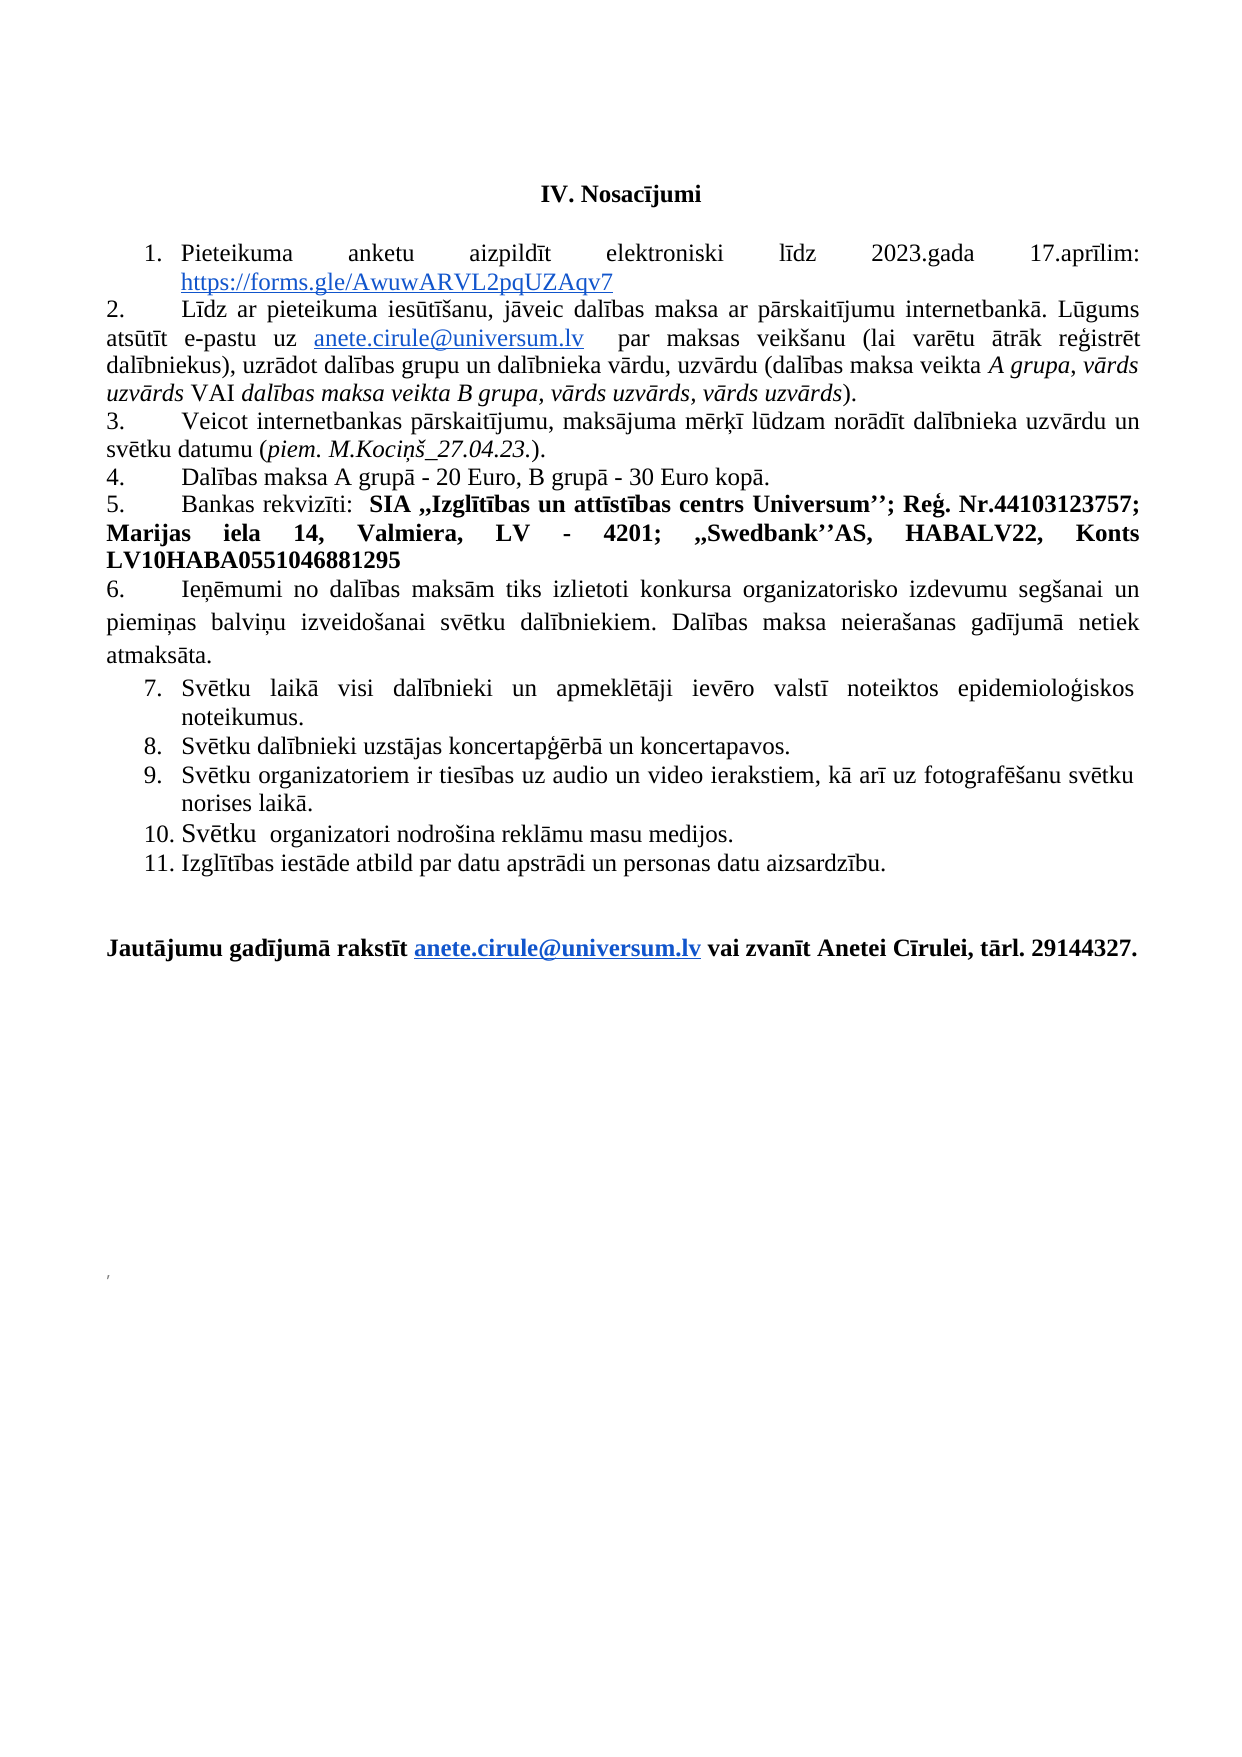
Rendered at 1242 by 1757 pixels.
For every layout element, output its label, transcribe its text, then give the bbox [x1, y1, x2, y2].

list Svētku organizatori nodrošina reklāmu masu medijos. [144, 817, 1135, 848]
list Dalības maksa A grupā - 20 Euro, B grupā - 30 Euro kopā. [106, 463, 1141, 491]
text Jautājumu gadījumā rakstīt anete.cirule@universum.lv vai zvanīt Anetei Cīrulei, tārl. 29144327. [106, 934, 1141, 962]
list Svētku dalībnieki uzstājas koncertapģērbā un koncertapavos. [144, 731, 1135, 760]
list Veicot internetbankas pārskaitījumu, maksājuma mērķī lūdzam norādīt dalībnieka uzvārdu un svētku datumu (piem. M.Kociņš_27.04.23.). [106, 407, 1141, 463]
list Svētku laikā visi dalībnieki un apmeklētāji ievēro valstī noteiktos epidemioloģiskos noteikumus. [144, 673, 1135, 731]
list Bankas rekvizīti: SIA ,,Izglītības un attīstības centrs Universum’’; Reģ. Nr.44103123757; Marijas iela 14, Valmiera, LV - 4201; ,,Swedbank’’AS, HABALV22, Konts LV10HABA0551046881295 [106, 491, 1141, 574]
list Līdz ar pieteikuma iesūtīšanu, jāveic dalības maksa ar pārskaitījumu internetbankā. Lūgums atsūtīt e-pastu uz anete.cirule@universum.lv par maksas veikšanu (lai varētu ātrāk reģistrēt dalībniekus), uzrādot dalības grupu un dalībnieka vārdu, uzvārdu (dalības maksa veikta A grupa, vārds uzvārds VAI dalības maksa veikta B grupa, vārds uzvārds, vārds uzvārds). [106, 296, 1141, 407]
text , [106, 1259, 1135, 1282]
text IV. Nosacījumi [106, 179, 1135, 208]
list Pieteikuma anketu aizpildīt elektroniski līdz 2023.gada 17.aprīlim: https://forms.gle/AwuwARVL2pqUZAqv7 [143, 238, 1141, 296]
list Izglītības iestāde atbild par datu apstrādi un personas datu aizsardzību. [144, 848, 1135, 877]
list Ieņēmumi no dalības maksām tiks izlietoti konkursa organizatorisko izdevumu segšanai un piemiņas balviņu izveidošanai svētku dalībniekiem. Dalības maksa neierašanas gadījumā netiek atmaksāta. [106, 574, 1141, 669]
list Svētku organizatoriem ir tiesības uz audio un video ierakstiem, kā arī uz fotografēšanu svētku norises laikā. [144, 760, 1135, 817]
